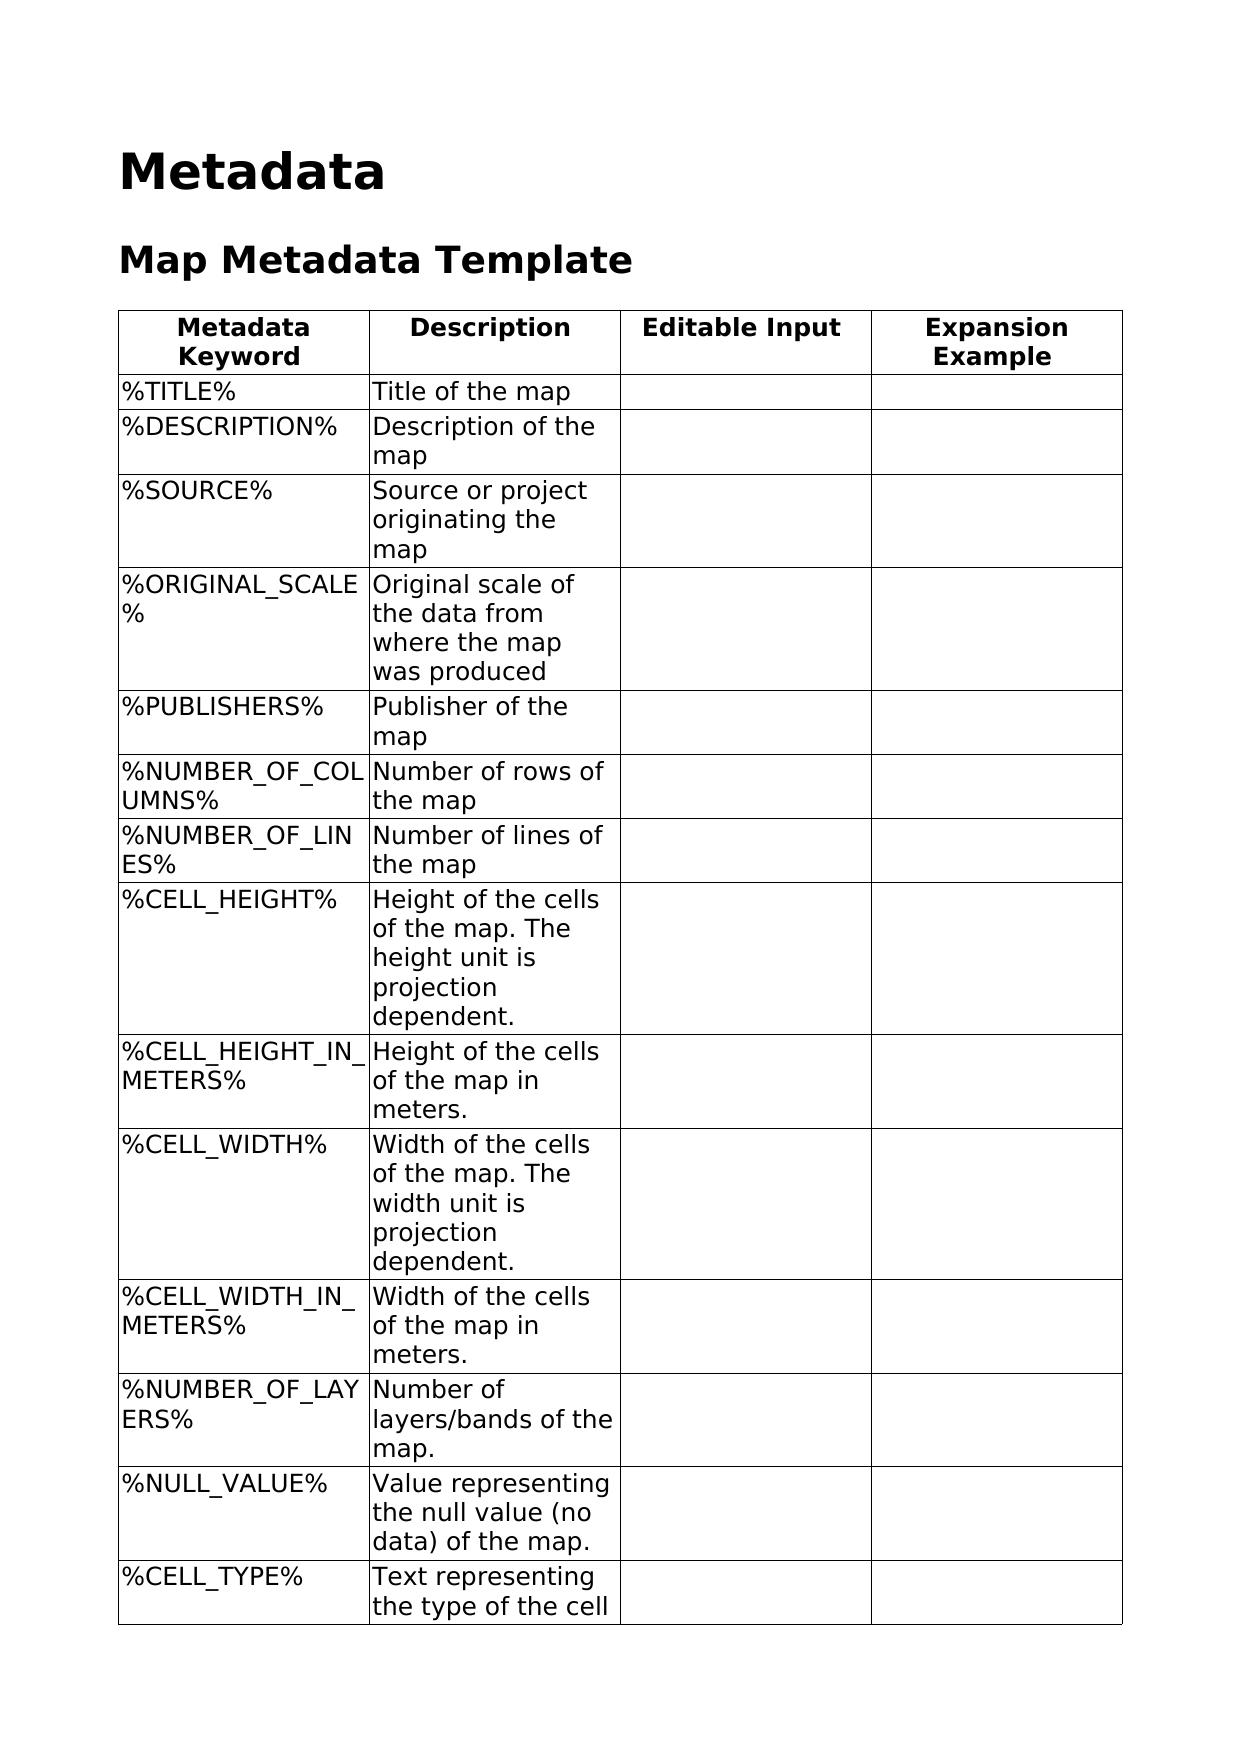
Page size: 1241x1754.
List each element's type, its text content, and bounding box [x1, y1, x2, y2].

table_cell Publisher of the map [370, 691, 620, 754]
table_cell [621, 819, 871, 882]
table_cell Height of the cells of the map in meters. [370, 1035, 620, 1127]
table_cell [621, 691, 871, 754]
table_cell [621, 1561, 871, 1624]
table_cell [621, 475, 871, 567]
table_cell [621, 1467, 871, 1559]
table_cell %PUBLISHERS% [119, 691, 369, 754]
table_cell [872, 568, 1122, 689]
table_cell Width of the cells of the map in meters. [370, 1280, 620, 1373]
table_cell [872, 475, 1122, 567]
table_cell [621, 1129, 871, 1279]
table_cell [872, 1280, 1122, 1373]
subtitle Metadata [118, 143, 1122, 201]
table_cell %SOURCE% [119, 475, 369, 567]
table_cell %CELL_TYPE% [119, 1561, 369, 1624]
table_cell Text representing the type of the cell [370, 1561, 620, 1624]
subtitle Map Metadata Template [118, 239, 1122, 282]
table_cell %NUMBER_OF_COLUMNS% [119, 755, 369, 818]
table_cell Original scale of the data from where the map was produced [370, 568, 620, 689]
table_cell [872, 1561, 1122, 1624]
table_cell [621, 1280, 871, 1373]
table_cell %CELL_HEIGHT% [119, 883, 369, 1034]
table_cell [872, 691, 1122, 754]
table_cell %CELL_WIDTH_IN_METERS% [119, 1280, 369, 1373]
table_cell [872, 410, 1122, 473]
table_cell Number of lines of the map [370, 819, 620, 882]
table_cell [621, 375, 871, 409]
table_cell [621, 568, 871, 689]
table_cell [872, 755, 1122, 818]
table_header Expansion Example [872, 311, 1122, 374]
table_cell Height of the cells of the map. The height unit is projection dependent. [370, 883, 620, 1034]
table_cell [872, 375, 1122, 409]
table_cell Number of layers/bands of the map. [370, 1374, 620, 1466]
table_cell Value representing the null value (no data) of the map. [370, 1467, 620, 1559]
table_cell %NUMBER_OF_LINES% [119, 819, 369, 882]
table_cell Description of the map [370, 410, 620, 473]
table_cell [872, 1467, 1122, 1559]
table_cell %TITLE% [119, 375, 369, 409]
table_cell [872, 883, 1122, 1034]
table_cell Width of the cells of the map. The width unit is projection dependent. [370, 1129, 620, 1279]
table_cell Title of the map [370, 375, 620, 409]
table_cell [872, 1035, 1122, 1127]
table_cell [872, 1374, 1122, 1466]
table_cell %NUMBER_OF_LAYERS% [119, 1374, 369, 1466]
table_cell [621, 1374, 871, 1466]
table_cell %ORIGINAL_SCALE% [119, 568, 369, 689]
table_cell Number of rows of the map [370, 755, 620, 818]
table_cell %CELL_WIDTH% [119, 1129, 369, 1279]
table_header Metadata Keyword [119, 311, 369, 374]
table_header Editable Input [621, 311, 871, 374]
table_cell [872, 819, 1122, 882]
table_cell Source or project originating the map [370, 475, 620, 567]
table_cell %CELL_HEIGHT_IN_METERS% [119, 1035, 369, 1127]
table_cell [872, 1129, 1122, 1279]
table_cell %DESCRIPTION% [119, 410, 369, 473]
table_cell [621, 410, 871, 473]
table_cell [621, 1035, 871, 1127]
table_cell [621, 755, 871, 818]
table_header Description [370, 311, 620, 374]
table_cell [621, 883, 871, 1034]
table_cell %NULL_VALUE% [119, 1467, 369, 1559]
